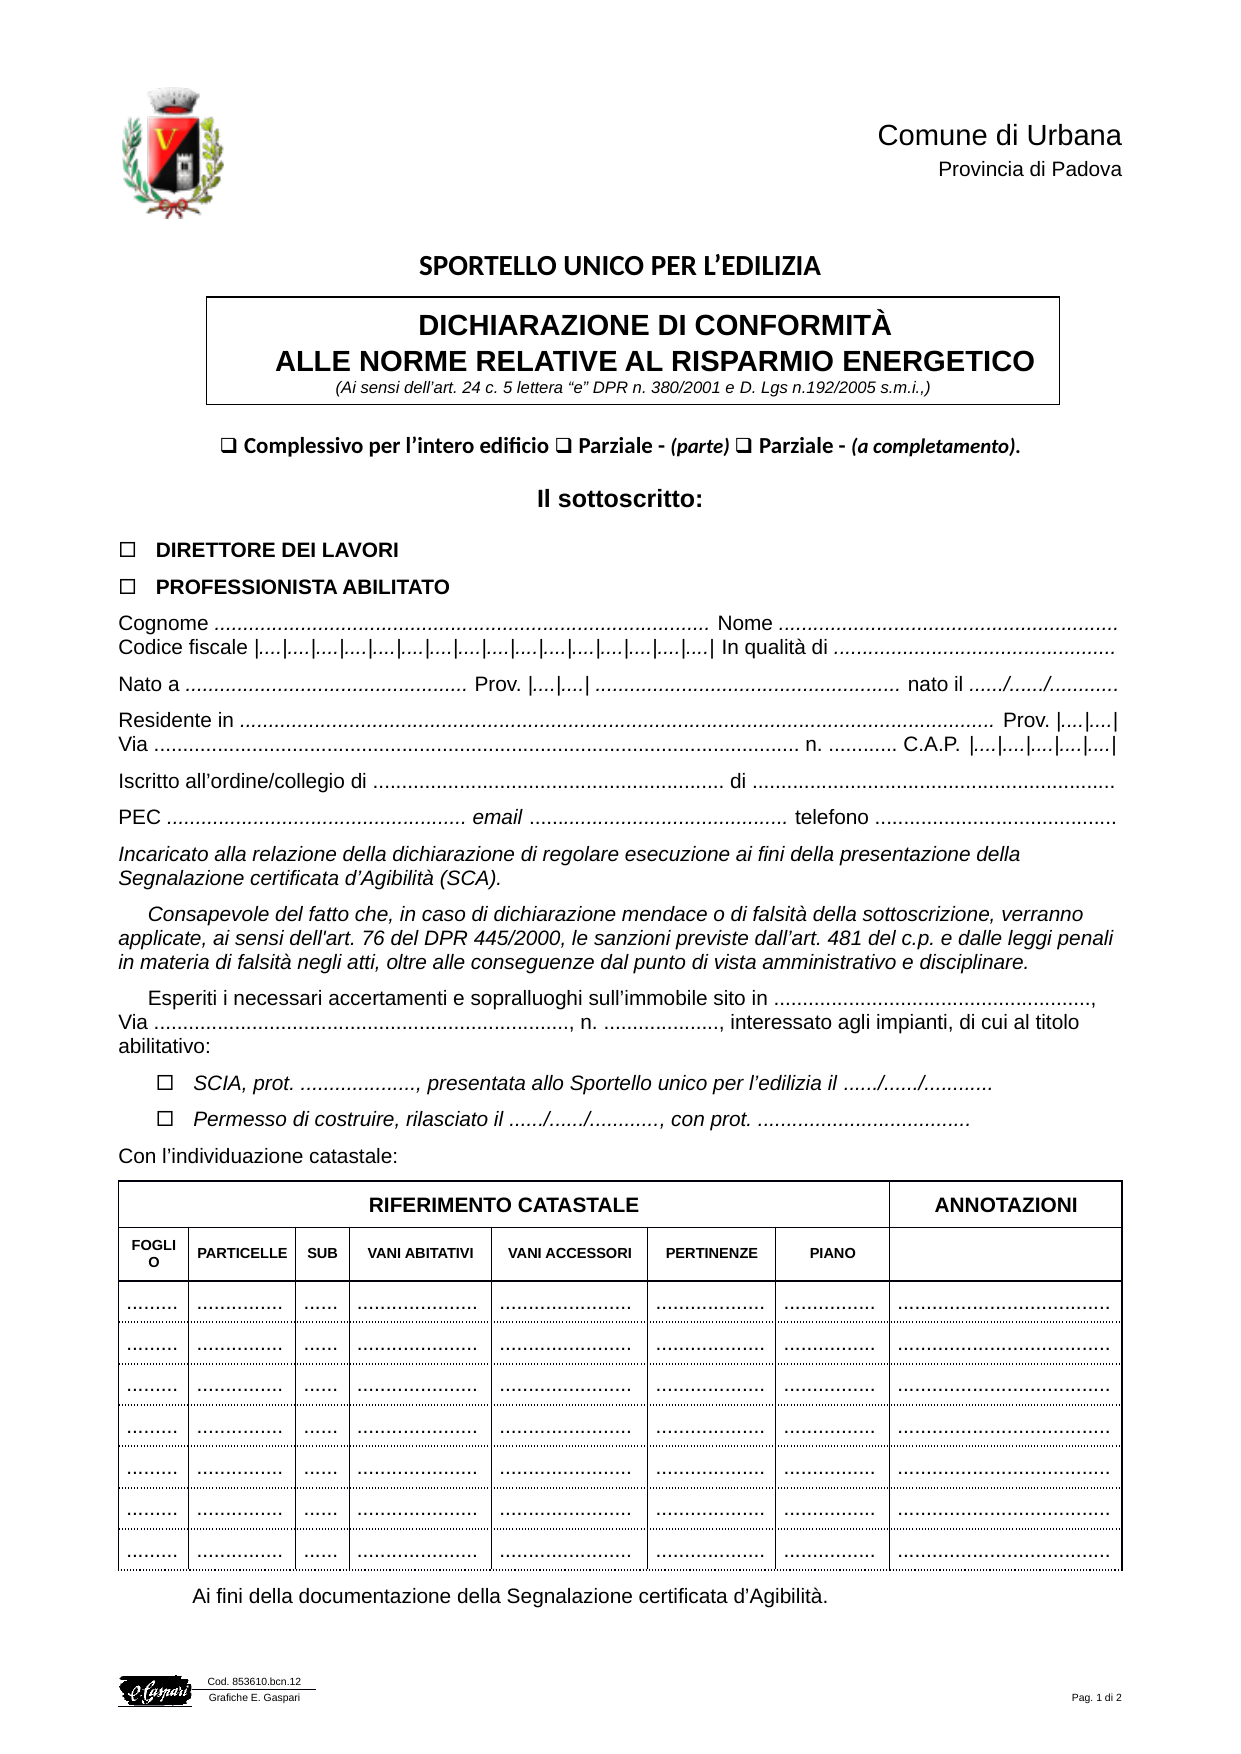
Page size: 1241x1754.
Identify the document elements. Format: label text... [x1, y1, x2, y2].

table_cell ...... [296, 1363, 349, 1404]
table_cell ................ [776, 1321, 889, 1362]
table_cell ..................... [350, 1321, 491, 1362]
list PROFESSIONISTA ABILITATO [118, 574, 1122, 599]
table_header RIFERIMENTO CATASTALE [119, 1182, 889, 1227]
table_cell SUB [296, 1228, 349, 1280]
table_cell ................... [648, 1404, 775, 1445]
table_cell ......... [119, 1445, 188, 1487]
text Incaricato alla relazione della dichiarazione di regolare esecuzione ai fini della presentazione della Segnalazione certificata d’Agibilità (SCA). [118, 841, 1122, 889]
table_cell ............... [189, 1363, 295, 1404]
text  Complessivo per l’intero edificio  Parziale - (parte)  Parziale - (a completamento). [118, 431, 1122, 459]
table_cell ..................................... [890, 1321, 1121, 1362]
subtitle SPORTELLO UNICO PER L’EDILIZIA [118, 247, 1122, 282]
table_cell ............... [189, 1528, 295, 1569]
text Esperiti i necessari accertamenti e sopralluoghi sull’immobile sito in ......................................................., Via ........................................................................, n. ...................., interessato agli impianti, di cui al titolo abilitativo: [118, 986, 1122, 1058]
table_cell ....................... [492, 1528, 647, 1569]
table_cell ....................... [492, 1321, 647, 1362]
text Ai fini della documentazione della Segnalazione certificata d’Agibilità. [118, 1584, 1122, 1608]
table_cell VANI ACCESSORI [492, 1228, 647, 1280]
table_header ANNOTAZIONI [890, 1182, 1121, 1227]
table_cell ....................... [492, 1282, 647, 1321]
table_cell ...... [296, 1321, 349, 1362]
text Con l’individuazione catastale: [118, 1144, 1122, 1168]
table_cell ..................... [350, 1404, 491, 1445]
text PEC .................................................... email ............................................. telefono .......................................... [118, 805, 1122, 829]
table_cell ................ [776, 1445, 889, 1487]
text Nato a ................................................. Prov. |....|....| ..................................................... nato il ....../....../............ [118, 672, 1122, 696]
table_cell ............... [189, 1321, 295, 1362]
table_cell ............... [189, 1487, 295, 1528]
table_cell ..................... [350, 1445, 491, 1487]
table_cell ............... [189, 1445, 295, 1487]
table_cell ................... [648, 1528, 775, 1569]
text Provincia di Padova [224, 157, 1122, 181]
table_cell ....................... [492, 1404, 647, 1445]
table_cell ..................................... [890, 1404, 1121, 1445]
table_cell ...... [296, 1445, 349, 1487]
table_cell ............... [189, 1282, 295, 1321]
table_cell ................... [648, 1487, 775, 1528]
table_cell ..................................... [890, 1445, 1121, 1487]
table_cell ....................... [492, 1363, 647, 1404]
list Permesso di costruire, rilasciato il ....../....../............, con prot. ..................................... [156, 1107, 1122, 1131]
table_cell ....................... [492, 1487, 647, 1528]
table_cell ................... [648, 1321, 775, 1362]
table_cell ................... [648, 1445, 775, 1487]
picture [122, 87, 224, 219]
table_cell ................ [776, 1282, 889, 1321]
table_cell [890, 1228, 1121, 1280]
table_cell ......... [119, 1282, 188, 1321]
table_cell ......... [119, 1321, 188, 1362]
table_cell PERTINENZE [648, 1228, 775, 1280]
table_cell ..................... [350, 1487, 491, 1528]
table_cell ..................................... [890, 1487, 1121, 1528]
table_cell ..................................... [890, 1363, 1121, 1404]
text Iscritto all’ordine/collegio di ............................................................. di ............................................................... [118, 768, 1122, 792]
table_cell ..................... [350, 1363, 491, 1404]
table_cell ................... [648, 1363, 775, 1404]
list DIRETTORE DEI LAVORI [118, 538, 1122, 562]
table_cell FOGLIO [119, 1228, 188, 1280]
table_cell ......... [119, 1363, 188, 1404]
table_cell PARTICELLE [189, 1228, 295, 1280]
table_cell ......... [119, 1404, 188, 1445]
table_cell ..................... [350, 1282, 491, 1321]
table_cell ...... [296, 1487, 349, 1528]
table_cell PIANO [776, 1228, 889, 1280]
table_cell ...... [296, 1282, 349, 1321]
text Residente in ................................................................................................................................... Prov. |....|....| Via ................................................................................................................ n. ............ C.A.P. |....|....|....|....|....| [118, 708, 1122, 756]
picture [118, 1674, 192, 1706]
table_cell ...... [296, 1528, 349, 1569]
table_cell ..................................... [890, 1282, 1121, 1321]
table_cell ............... [189, 1404, 295, 1445]
table_cell ................ [776, 1363, 889, 1404]
table_cell ..................... [350, 1528, 491, 1569]
table_cell ....................... [492, 1445, 647, 1487]
list SCIA, prot. ...................., presentata allo Sportello unico per l’edilizia il ....../....../............ [156, 1071, 1122, 1094]
table_cell VANI ABITATIVI [350, 1228, 491, 1280]
table_cell ................... [648, 1282, 775, 1321]
table_cell ......... [119, 1528, 188, 1569]
text Comune di Urbana [224, 118, 1122, 152]
table_cell ................ [776, 1404, 889, 1445]
text Cognome ...................................................................................... Nome ........................................................... Codice fiscale |....|....|....|....|....|....|....|....|....|....|....|....|....|....|....|....| In qualità di ................................................. [118, 611, 1122, 659]
text Consapevole del fatto che, in caso di dichiarazione mendace o di falsità della sottoscrizione, verranno applicate, ai sensi dell'art. 76 del DPR 445/2000, le sanzioni previste dall’art. 481 del c.p. e dalle leggi penali in materia di falsità negli atti, oltre alle conseguenze dal punto di vista amministrativo e disciplinare. [118, 902, 1122, 974]
table_cell ..................................... [890, 1528, 1121, 1569]
table_cell ...... [296, 1404, 349, 1445]
table_cell ......... [119, 1487, 188, 1528]
table_cell ................ [776, 1487, 889, 1528]
table_cell ................ [776, 1528, 889, 1569]
text Il sottoscritto: [118, 484, 1122, 513]
